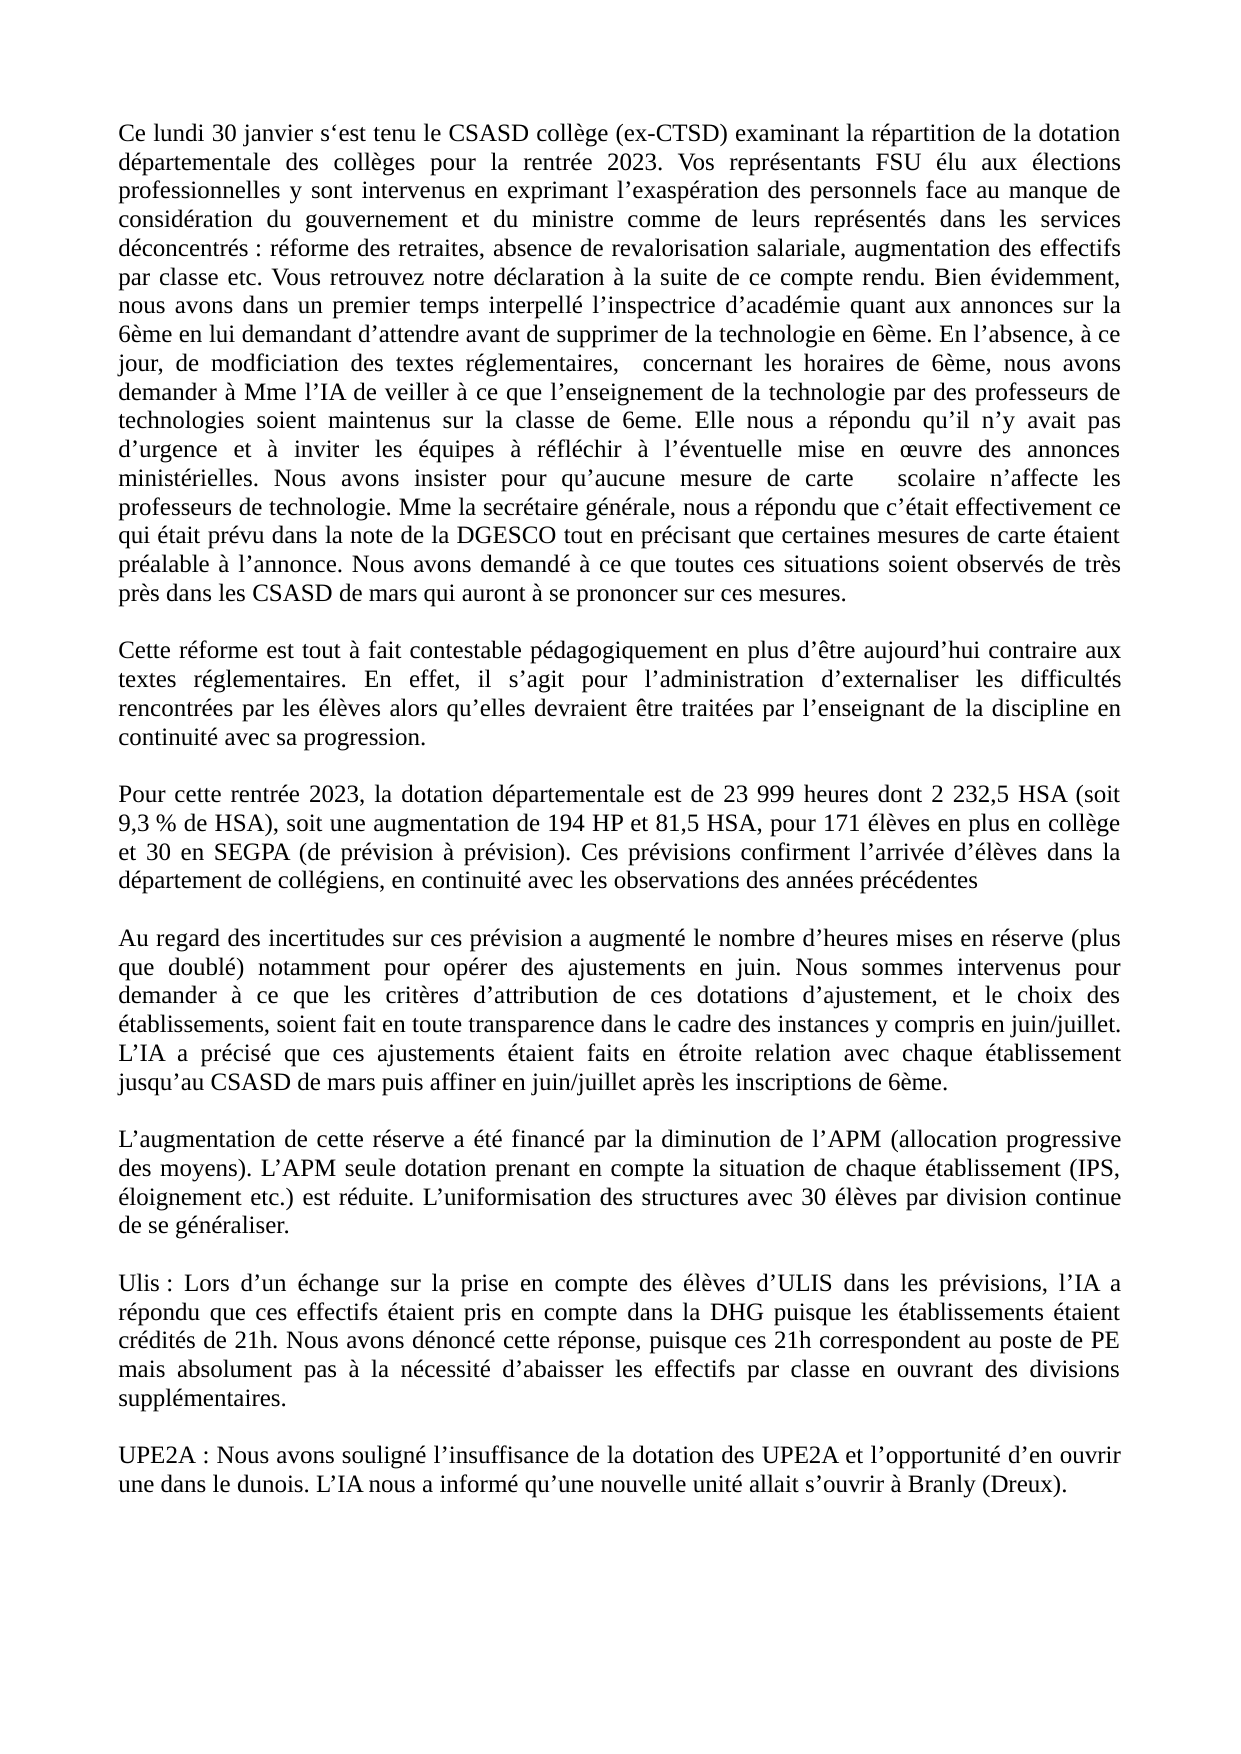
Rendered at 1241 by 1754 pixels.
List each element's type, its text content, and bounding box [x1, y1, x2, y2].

text Cette réforme est tout à fait contestable pédagogiquement en plus d’être aujourd’hui contraire aux textes réglementaires. En effet, il s’agit pour l’administration d’externaliser les difficultés rencontrées par les élèves alors qu’elles devraient être traitées par l’enseignant de la discipline en continuité avec sa progression. [118, 636, 1122, 751]
text UPE2A : Nous avons souligné l’insuffisance de la dotation des UPE2A et l’opportunité d’en ouvrir une dans le dunois. L’IA nous a informé qu’une nouvelle unité allait s’ouvrir à Branly (Dreux). [118, 1441, 1122, 1498]
text Ulis : Lors d’un échange sur la prise en compte des élèves d’ULIS dans les prévisions, l’IA a répondu que ces effectifs étaient pris en compte dans la DHG puisque les établissements étaient crédités de 21h. Nous avons dénoncé cette réponse, puisque ces 21h correspondent au poste de PE mais absolument pas à la nécessité d’abaisser les effectifs par classe en ouvrant des divisions supplémentaires. [118, 1268, 1122, 1412]
text Au regard des incertitudes sur ces prévision a augmenté le nombre d’heures mises en réserve (plus que doublé) notamment pour opérer des ajustements en juin. Nous sommes intervenus pour demander à ce que les critères d’attribution de ces dotations d’ajustement, et le choix des établissements, soient fait en toute transparence dans le cadre des instances y compris en juin/juillet. L’IA a précisé que ces ajustements étaient faits en étroite relation avec chaque établissement jusqu’au CSASD de mars puis affiner en juin/juillet après les inscriptions de 6ème. [118, 923, 1122, 1096]
text L’augmentation de cette réserve a été financé par la diminution de l’APM (allocation progressive des moyens). L’APM seule dotation prenant en compte la situation de chaque établissement (IPS, éloignement etc.) est réduite. L’uniformisation des structures avec 30 élèves par division continue de se généraliser. [118, 1124, 1122, 1239]
text Ce lundi 30 janvier s‘est tenu le CSASD collège (ex-CTSD) examinant la répartition de la dotation départementale des collèges pour la rentrée 2023. Vos représentants FSU élu aux élections professionnelles y sont intervenus en exprimant l’exaspération des personnels face au manque de considération du gouvernement et du ministre comme de leurs représentés dans les services déconcentrés : réforme des retraites, absence de revalorisation salariale, augmentation des effectifs par classe etc. Vous retrouvez notre déclaration à la suite de ce compte rendu. Bien évidemment, nous avons dans un premier temps interpellé l’inspectrice d’académie quant aux annonces sur la 6ème en lui demandant d’attendre avant de supprimer de la technologie en 6ème. En l’absence, à ce jour, de modficiation des textes réglementaires, concernant les horaires de 6ème, nous avons demander à Mme l’IA de veiller à ce que l’enseignement de la technologie par des professeurs de technologies soient maintenus sur la classe de 6eme. Elle nous a répondu qu’il n’y avait pas d’urgence et à inviter les équipes à réfléchir à l’éventuelle mise en œuvre des annonces ministérielles. Nous avons insister pour qu’aucune mesure de carte scolaire n’affecte les professeurs de technologie. Mme la secrétaire générale, nous a répondu que c’était effectivement ce qui était prévu dans la note de la DGESCO tout en précisant que certaines mesures de carte étaient préalable à l’annonce. Nous avons demandé à ce que toutes ces situations soient observés de très près dans les CSASD de mars qui auront à se prononcer sur ces mesures. [118, 118, 1122, 607]
text Pour cette rentrée 2023, la dotation départementale est de 23 999 heures dont 2 232,5 HSA (soit 9,3 % de HSA), soit une augmentation de 194 HP et 81,5 HSA, pour 171 élèves en plus en collège et 30 en SEGPA (de prévision à prévision). Ces prévisions confirment l’arrivée d’élèves dans la département de collégiens, en continuité avec les observations des années précédentes [118, 779, 1122, 894]
